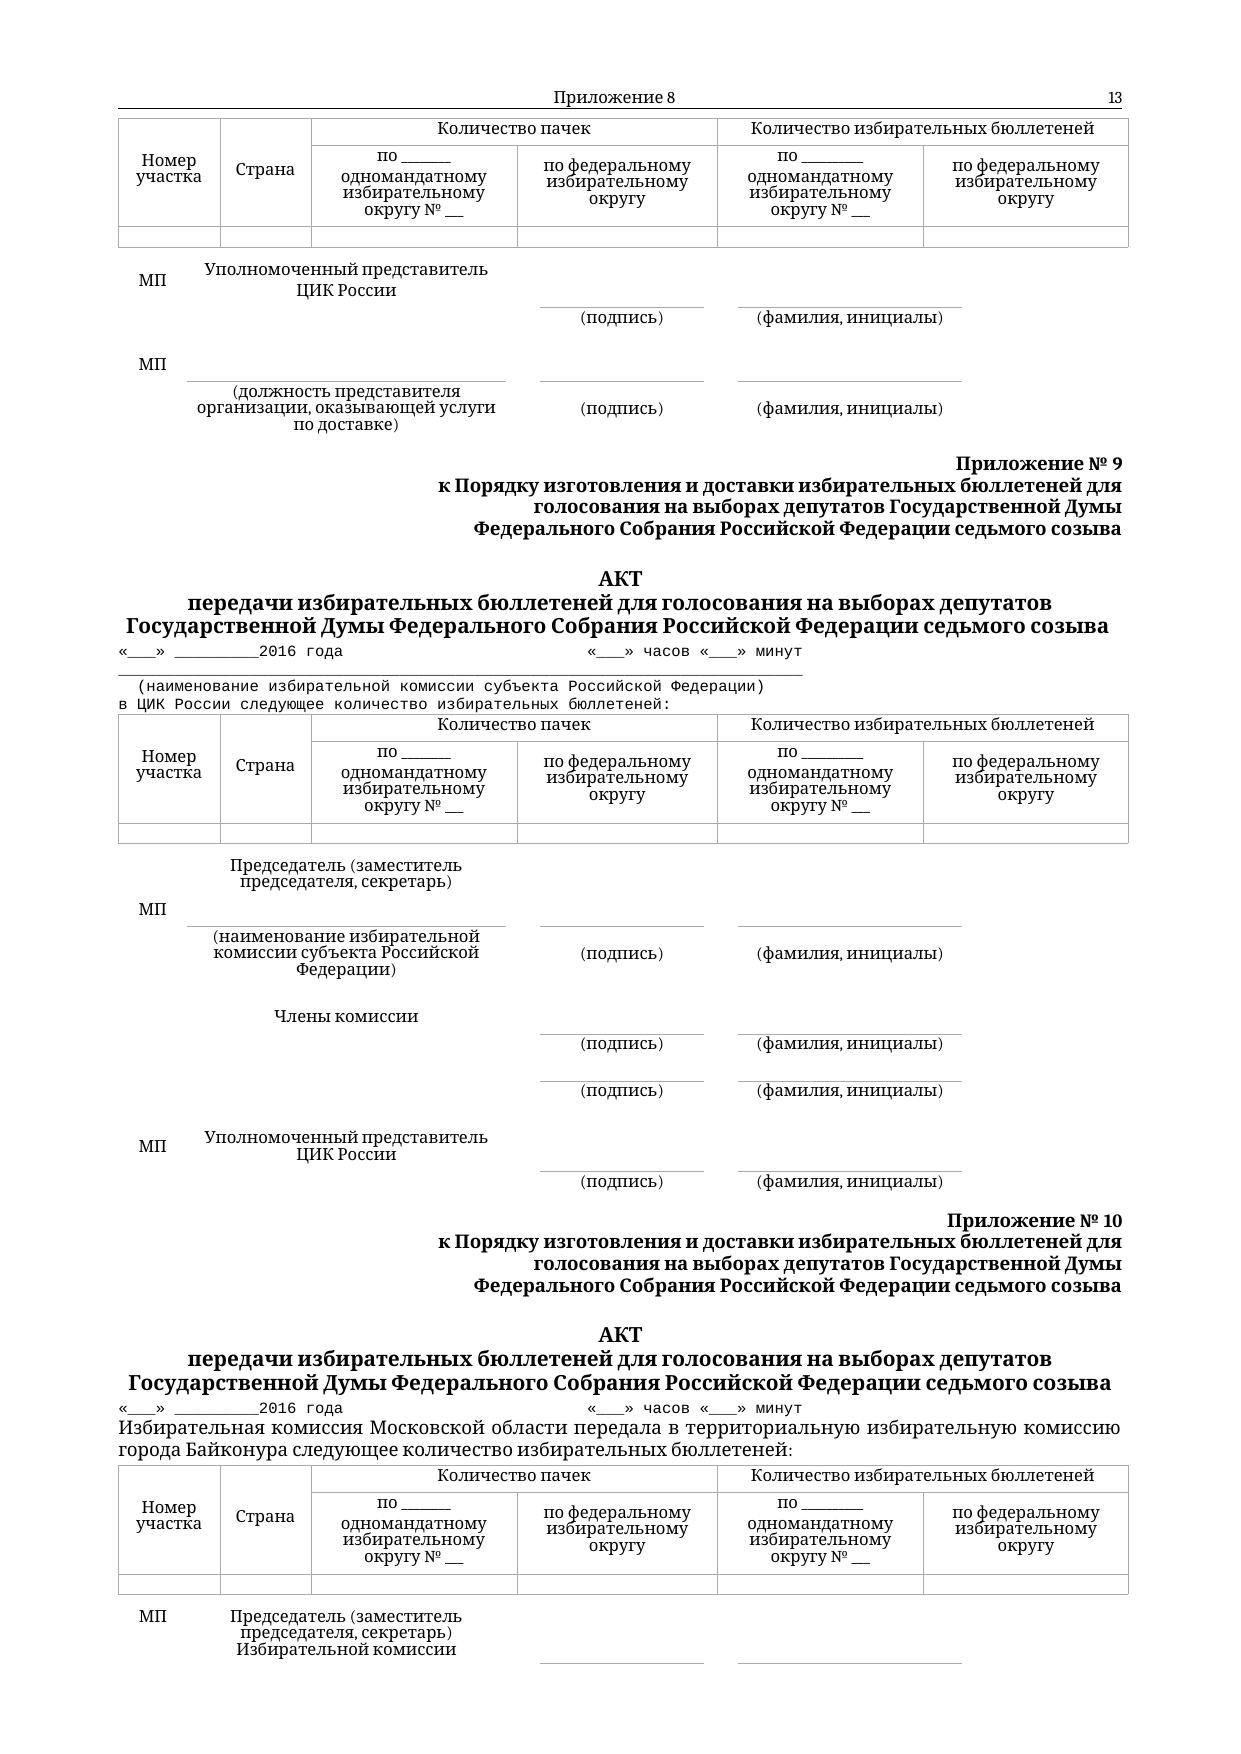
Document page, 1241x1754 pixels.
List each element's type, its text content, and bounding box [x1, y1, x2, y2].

text (наименование избирательной комиссии субъекта Российской Федерации) [118, 679, 1122, 696]
table_cell [187, 334, 506, 354]
table_cell [738, 1108, 962, 1128]
text Избирательная комиссия Московской области передала в территориальную избирательную комиссию города Байконура следующее количество избирательных бюллетеней: [118, 1418, 1122, 1461]
table_cell [118, 1081, 187, 1107]
table_cell [704, 899, 738, 926]
table_header [738, 855, 962, 899]
table_cell [506, 381, 540, 441]
table_cell (подпись) [540, 1035, 703, 1060]
table_cell [738, 1060, 962, 1081]
table_cell (фамилия, инициалы) [738, 1172, 962, 1198]
table_cell по ________ одномандатному избирательному округу № ___ [312, 1493, 517, 1573]
table_header Номер участка [119, 119, 220, 226]
text _________________________________________________________________________ [118, 661, 1122, 679]
table_header Количество пачек [312, 119, 717, 145]
table_cell [738, 354, 962, 381]
table_header Количество избирательных бюллетеней [718, 1466, 1128, 1492]
table_header [506, 855, 540, 899]
table_header Страна [221, 119, 311, 226]
table_cell [187, 1108, 506, 1128]
table_header Страна [221, 1466, 311, 1573]
table_cell (подпись) [540, 382, 703, 441]
table_cell (подпись) [540, 1172, 703, 1198]
text Приложение № 9 к Порядку изготовления и доставки избирательных бюллетеней для голосования на выборах депутатов Государственной Думы Федерального Собрания Российской Федерации седьмого созыва [118, 454, 1122, 540]
table_cell (подпись) [540, 927, 703, 986]
table_cell [704, 334, 738, 354]
table_cell [540, 354, 703, 381]
table_cell (подпись) [540, 308, 703, 334]
table_header [540, 1606, 703, 1663]
table_header Страна [221, 715, 311, 823]
table_header [704, 855, 738, 899]
table_cell [118, 307, 187, 334]
table_header [506, 259, 540, 307]
table_cell (наименование избирательной комиссии субъекта Российской Федерации) [187, 927, 506, 986]
table_header [506, 1606, 540, 1663]
table_cell по __________ одномандатному избирательному округу № ___ [718, 146, 923, 226]
table_cell МП [118, 354, 187, 381]
table_cell (подпись) [540, 1082, 703, 1107]
table_cell [506, 354, 540, 381]
table_cell [718, 1575, 923, 1594]
table_header [738, 1606, 962, 1663]
table_header МП [118, 1606, 187, 1663]
table_cell [221, 824, 311, 843]
table_cell [187, 1034, 506, 1060]
table_cell [540, 334, 703, 354]
table_cell [704, 1108, 738, 1128]
table_cell [506, 1128, 540, 1171]
table_cell (фамилия, инициалы) [738, 927, 962, 986]
table_cell [506, 334, 540, 354]
table_cell [118, 1060, 187, 1081]
table_cell [312, 824, 517, 843]
table_cell [540, 1007, 703, 1033]
table_cell [704, 1171, 738, 1198]
table_cell [518, 227, 717, 247]
table_cell (фамилия, инициалы) [738, 1035, 962, 1060]
table_cell [540, 1128, 703, 1171]
text Приложение № 10 к Порядку изготовления и доставки избирательных бюллетеней для голосования на выборах депутатов Государственной Думы Федерального Собрания Российской Федерации седьмого созыва [118, 1211, 1122, 1297]
table_cell по федеральному избирательному округу [518, 742, 717, 823]
table_cell [924, 1575, 1128, 1594]
table_cell [506, 1060, 540, 1081]
table_cell [506, 1171, 540, 1198]
table_cell [187, 899, 506, 926]
table_cell МП [118, 899, 187, 926]
table_cell [704, 1128, 738, 1171]
table_cell [506, 1007, 540, 1033]
table_cell [738, 334, 962, 354]
table_cell [118, 1171, 187, 1198]
table_cell по федеральному избирательному округу [518, 146, 717, 226]
table_cell [221, 1575, 311, 1594]
table_header Номер участка [119, 1466, 220, 1573]
table_cell [187, 307, 506, 334]
table_header [738, 259, 962, 307]
table_cell по __________ одномандатному избирательному округу № ___ [718, 742, 923, 823]
table_cell [506, 307, 540, 334]
table_header Председатель (заместитель председателя, секретарь) Избирательной комиссии [187, 1606, 506, 1663]
table_cell по федеральному избирательному округу [518, 1493, 717, 1573]
table_header [704, 259, 738, 307]
table_cell [704, 1007, 738, 1033]
table_cell [924, 824, 1128, 843]
table_cell [506, 1081, 540, 1107]
table_cell (фамилия, инициалы) [738, 308, 962, 334]
table_cell по федеральному избирательному округу [924, 742, 1128, 823]
table_cell [187, 1081, 506, 1107]
table_header [704, 1606, 738, 1663]
text «___» _________2016 года «___» часов «___» минут [118, 1400, 1122, 1418]
table_cell [738, 1128, 962, 1171]
table_cell [924, 227, 1128, 247]
table_cell [718, 227, 923, 247]
table_cell [704, 381, 738, 441]
table_header [540, 259, 703, 307]
table_cell [506, 1034, 540, 1060]
table_cell [704, 1060, 738, 1081]
table_cell [518, 1575, 717, 1594]
table_cell [738, 1007, 962, 1033]
table_cell [540, 1060, 703, 1081]
table_cell [718, 824, 923, 843]
table_cell [221, 227, 311, 247]
table_header Уполномоченный представитель ЦИК России [187, 259, 506, 307]
subtitle АКТ передачи избирательных бюллетеней для голосования на выборах депутатов Государственной Думы Федерального Собрания Российской Федерации седьмого созыва [118, 567, 1122, 639]
table_header [118, 855, 187, 899]
table_cell [704, 926, 738, 986]
table_cell [704, 354, 738, 381]
table_cell [118, 381, 187, 441]
table_cell [506, 1108, 540, 1128]
table_cell по федеральному избирательному округу [924, 1493, 1128, 1573]
table_cell Члены комиссии [187, 1007, 506, 1033]
table_cell [312, 1575, 517, 1594]
table_cell [119, 824, 220, 843]
text «___» _________2016 года «___» часов «___» минут [118, 643, 1122, 661]
table_cell [118, 334, 187, 354]
text в ЦИК России следующее количество избирательных бюллетеней: [118, 696, 1122, 714]
table_cell МП [118, 1128, 187, 1171]
table_cell [187, 1060, 506, 1081]
table_cell [704, 1081, 738, 1107]
table_cell [119, 227, 220, 247]
table_header Количество пачек [312, 715, 717, 741]
table_cell по __________ одномандатному избирательному округу № ___ [718, 1493, 923, 1573]
subtitle АКТ передачи избирательных бюллетеней для голосования на выборах депутатов Государственной Думы Федерального Собрания Российской Федерации седьмого созыва [118, 1324, 1122, 1396]
table_header Председатель (заместитель председателя, секретарь) [187, 855, 506, 899]
table_header МП [118, 259, 187, 307]
table_header Количество избирательных бюллетеней [718, 715, 1128, 741]
table_cell [540, 1108, 703, 1128]
table_cell (фамилия, инициалы) [738, 1082, 962, 1107]
table_cell (должность представителя организации, оказывающей услуги по доставке) [187, 382, 506, 441]
table_cell Уполномоченный представитель ЦИК России [187, 1128, 506, 1171]
table_cell [704, 307, 738, 334]
table_cell [118, 1007, 187, 1033]
table_cell [119, 1575, 220, 1594]
table_cell [312, 227, 517, 247]
table_cell (фамилия, инициалы) [738, 382, 962, 441]
table_cell [118, 926, 187, 986]
table_cell [704, 1034, 738, 1060]
table_cell [506, 926, 540, 986]
table_header Количество избирательных бюллетеней [718, 119, 1128, 145]
table_cell [118, 1108, 187, 1128]
table_cell [118, 986, 962, 1007]
table_cell [738, 899, 962, 926]
table_cell [540, 899, 703, 926]
table_cell по ________ одномандатному избирательному округу № ___ [312, 146, 517, 226]
table_cell [118, 1034, 187, 1060]
table_cell [187, 354, 506, 381]
table_header Номер участка [119, 715, 220, 823]
table_cell по федеральному избирательному округу [924, 146, 1128, 226]
table_header Количество пачек [312, 1466, 717, 1492]
table_header [540, 855, 703, 899]
table_cell [187, 1171, 506, 1198]
table_cell [506, 899, 540, 926]
table_cell [518, 824, 717, 843]
table_cell по ________ одномандатному избирательному округу № ___ [312, 742, 517, 823]
